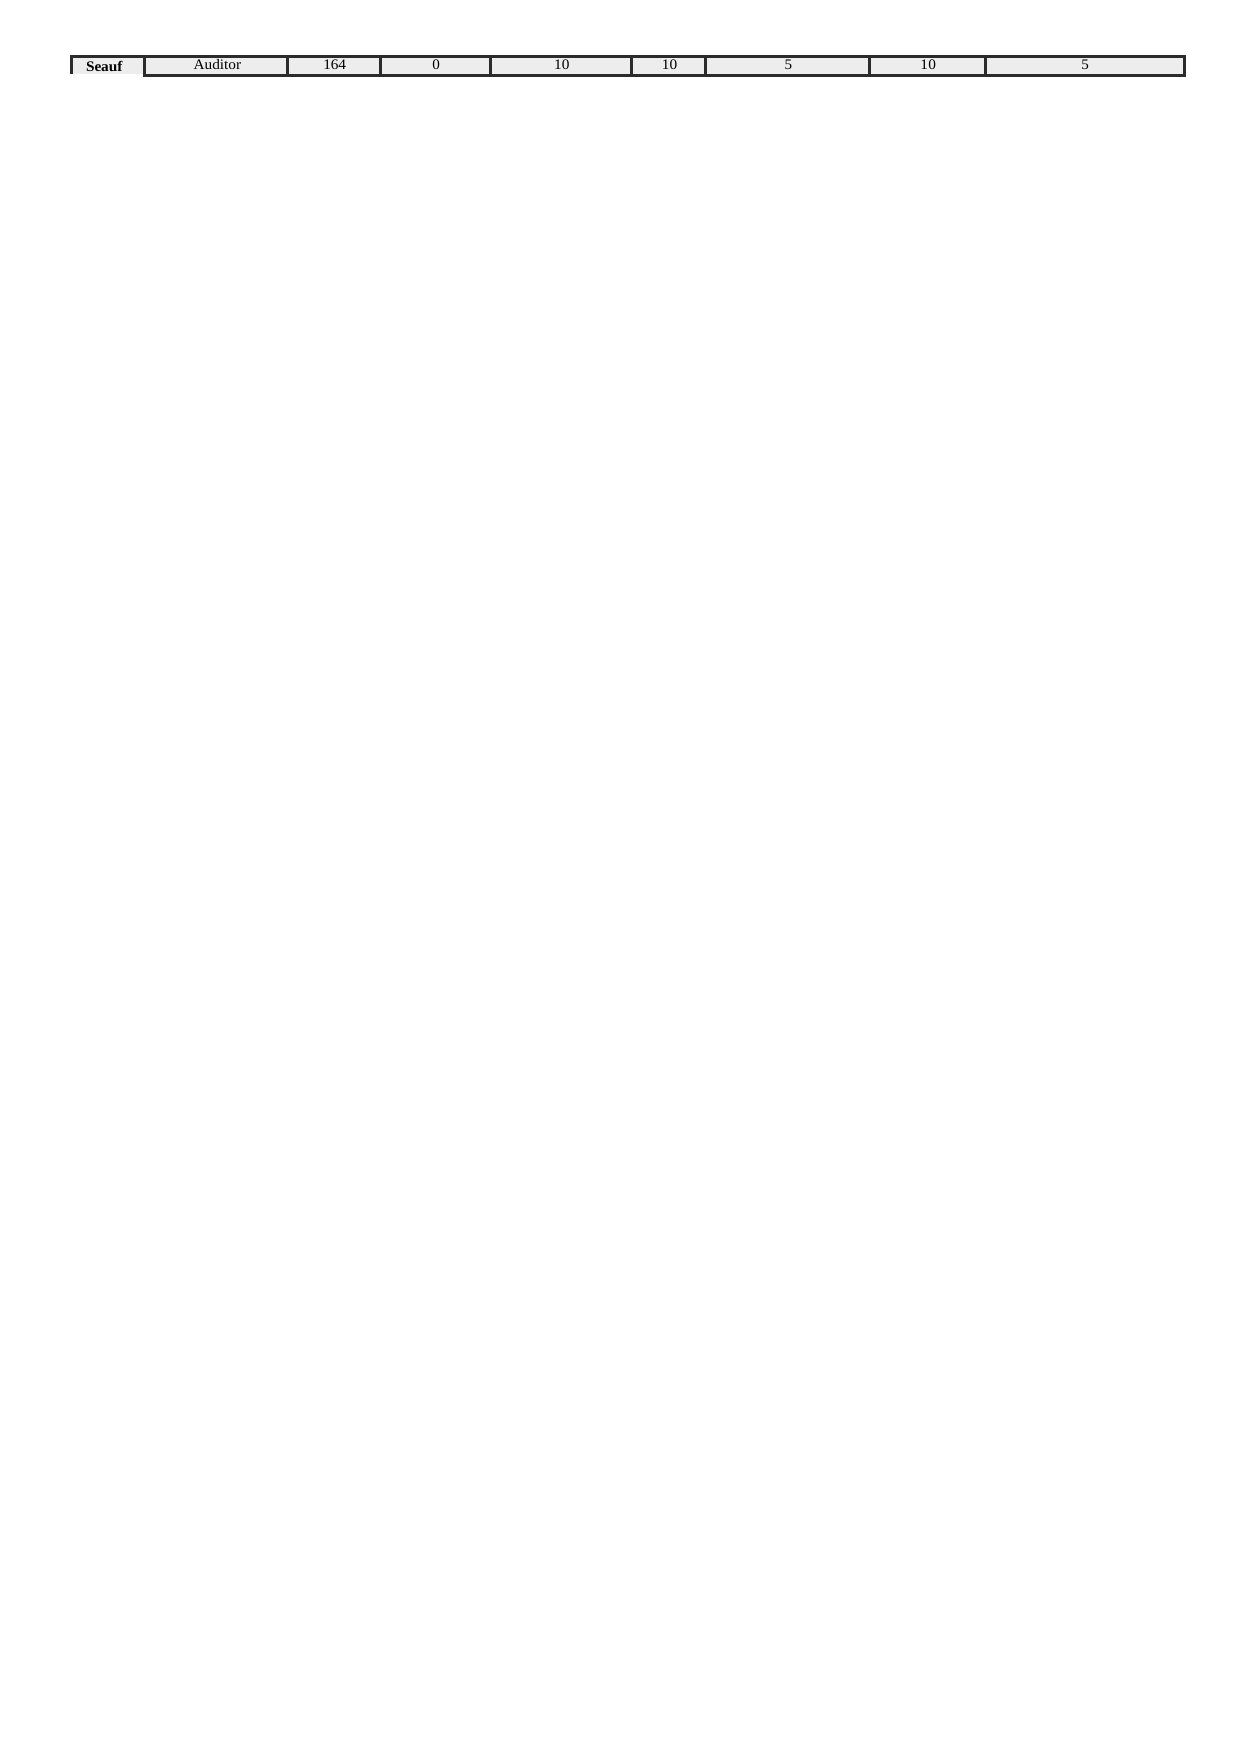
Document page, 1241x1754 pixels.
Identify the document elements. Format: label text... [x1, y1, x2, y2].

table_cell Auditor [146, 58, 286, 74]
table_cell 10 [633, 58, 704, 74]
table_cell 10 [492, 58, 630, 74]
table_cell Seauf [73, 58, 143, 74]
table_cell 164 [289, 58, 379, 74]
table_cell 5 [707, 58, 868, 74]
table_cell 5 [987, 58, 1183, 74]
table_cell 10 [871, 58, 984, 74]
table_cell 0 [382, 58, 489, 74]
